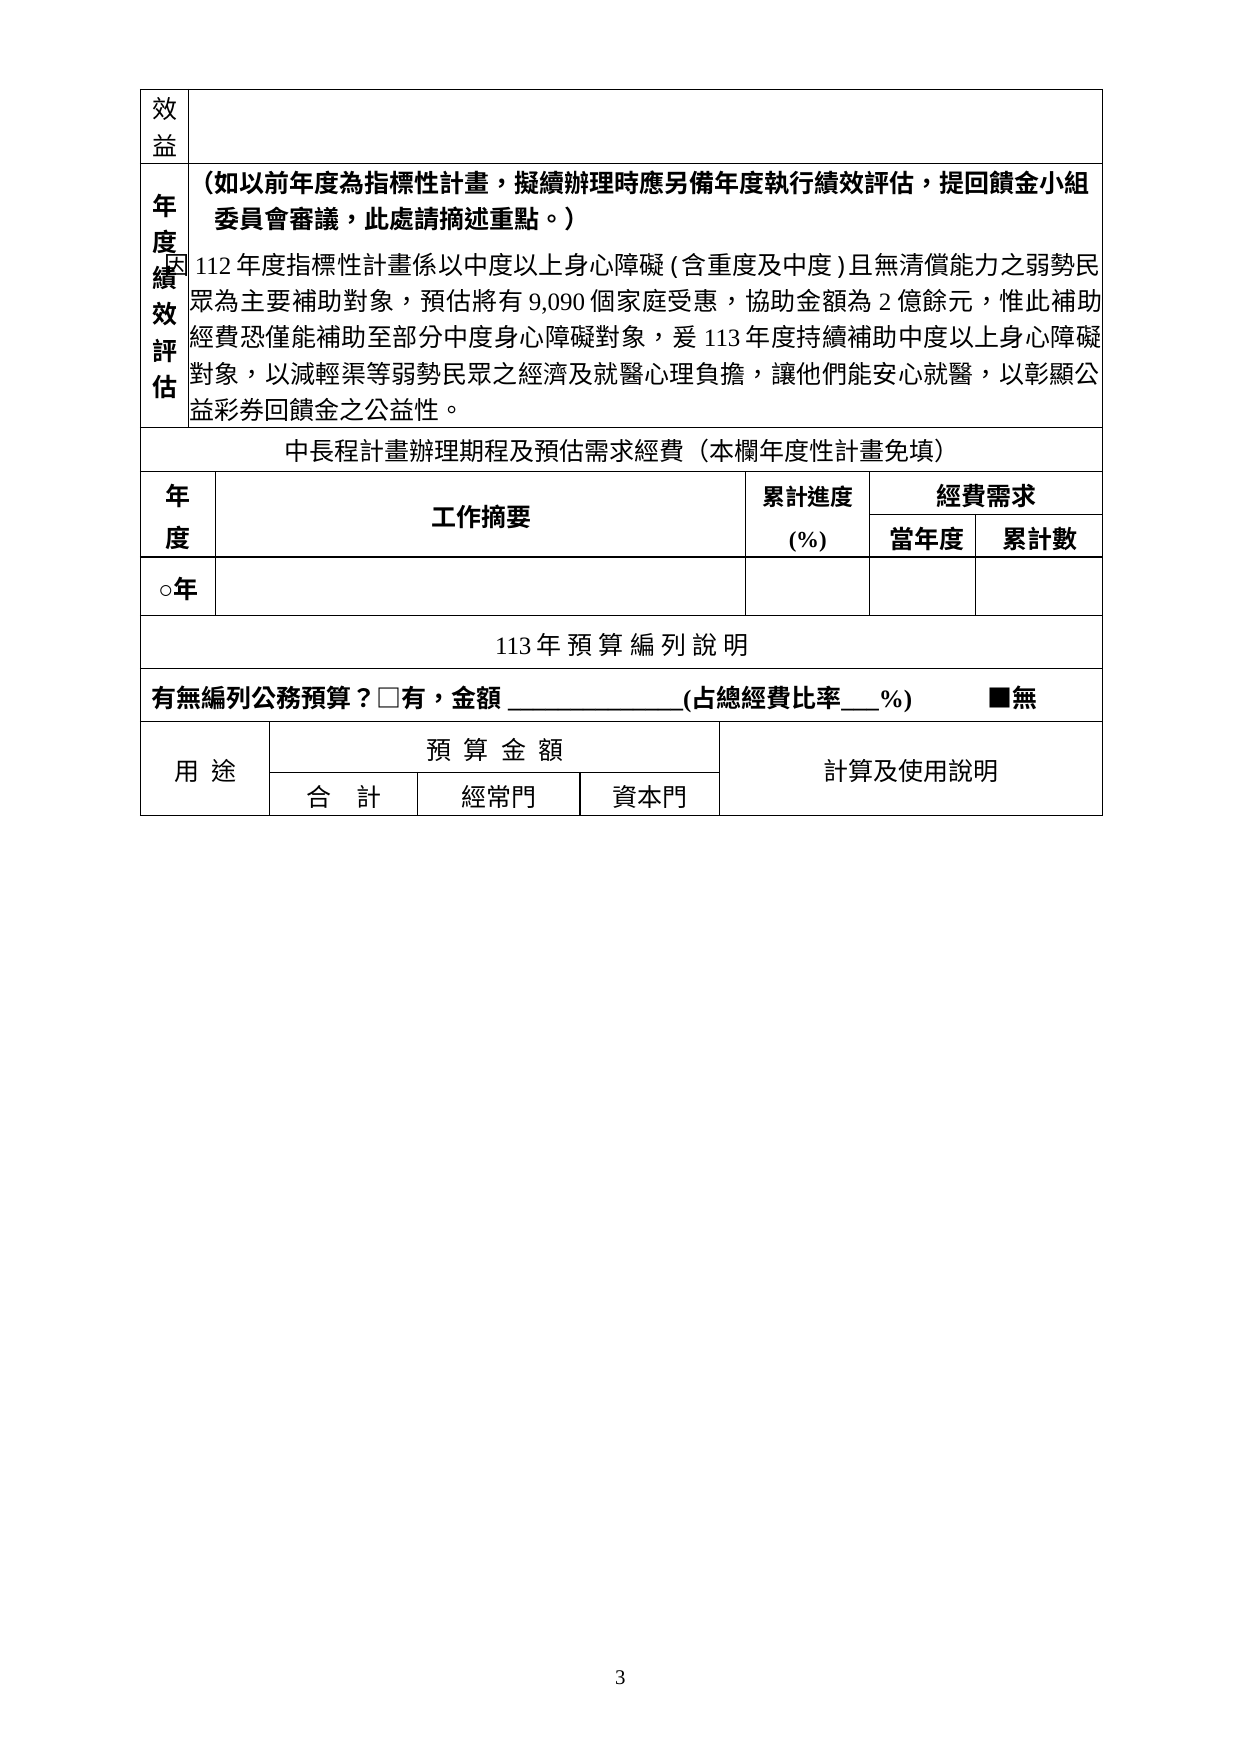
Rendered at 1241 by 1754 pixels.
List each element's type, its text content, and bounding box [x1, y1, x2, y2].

table_cell 用 途 [141, 722, 269, 814]
table_cell [746, 558, 869, 615]
table_cell 效益 [141, 90, 188, 162]
table_cell 經常門 [418, 773, 579, 814]
table_cell 113年 預 算 編 列 說 明 [141, 616, 1102, 668]
table_cell [976, 558, 1102, 615]
table_cell 累計進度 (%) [746, 472, 869, 556]
table_cell 年度績效評估 [141, 164, 188, 427]
table_cell 年 度 [141, 472, 215, 556]
table_cell 工作摘要 [216, 472, 745, 556]
table_cell 經費需求 [870, 472, 1102, 514]
table_cell 計算及使用說明 [720, 722, 1102, 814]
table_cell [870, 558, 975, 615]
table_cell 合 計 [270, 773, 417, 814]
table_cell 當年度 [870, 515, 975, 556]
table_cell 預 算 金 額 [270, 722, 719, 772]
table_cell 中長程計畫辦理期程及預估需求經費（本欄年度性計畫免填） [141, 428, 1102, 471]
table_cell 資本門 [581, 773, 719, 814]
table_cell 累計數 [976, 515, 1102, 556]
table_cell ○年 [141, 558, 215, 615]
table_cell 有無編列公務預算？□有，金額 ______________(占總經費比率___%) ■無 [141, 669, 1102, 721]
table_cell [216, 558, 745, 615]
table_cell [189, 90, 1102, 162]
table_cell （如以前年度為指標性計畫，擬續辦理時應另備年度執行績效評估，提回饋金小組委員會審議，此處請摘述重點。） 因112年度指標性計畫係以中度以上身心障礙(含重度及中度)且無清償能力之弱勢民眾為主要補助對象，預估將有9,090個家庭受惠，協助金額為2億餘元，惟此補助經費恐僅能補助至部分中度身心障礙對象，爰113年度持續補助中度以上身心障礙對象，以減輕渠等弱勢民眾之經濟及就醫心理負擔，讓他們能安心就醫，以彰顯公益彩券回饋金之公益性。 [189, 164, 1102, 427]
